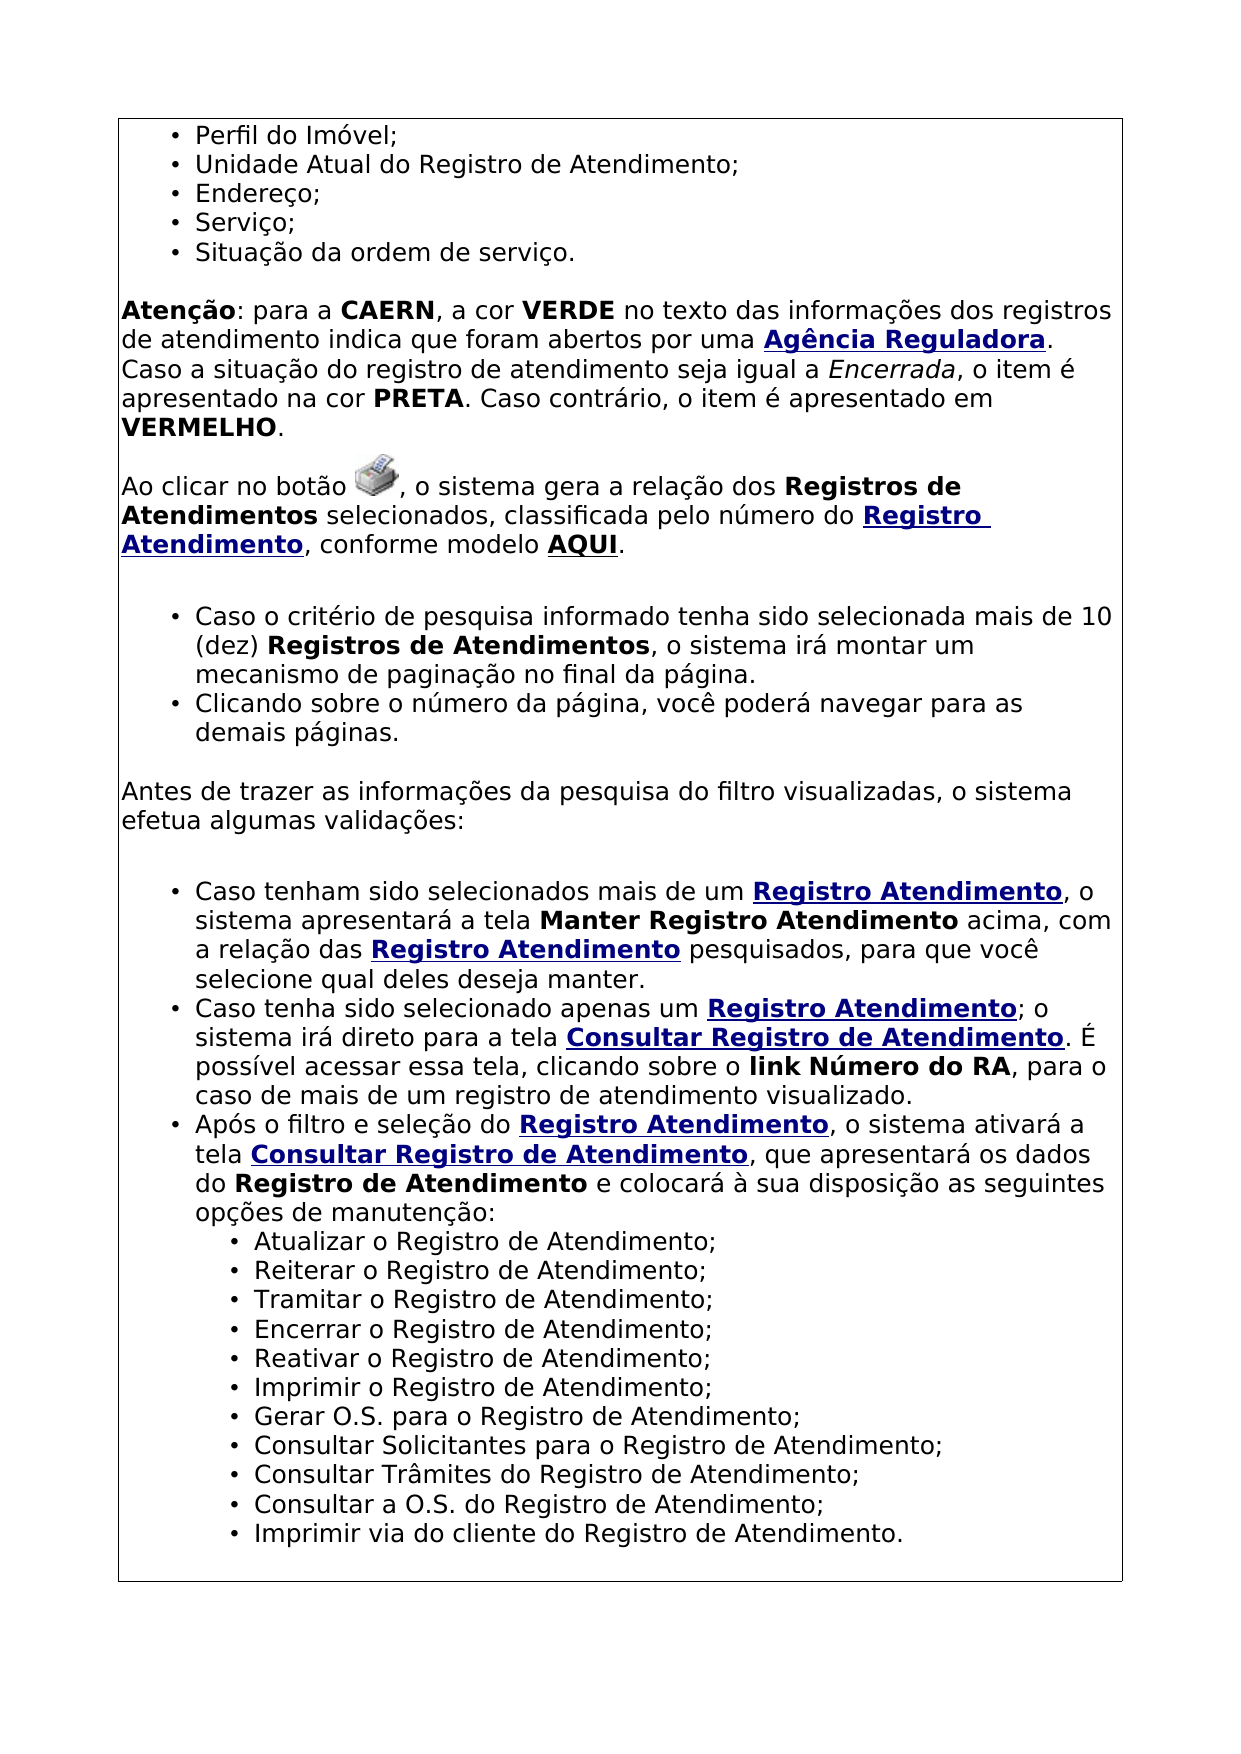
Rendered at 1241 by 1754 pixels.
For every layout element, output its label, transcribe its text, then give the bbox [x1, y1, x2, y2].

picture [355, 454, 399, 496]
table_header O sistema apresenta acima uma tabela com a relação dos Registros de Atendimentos selecionados, de acordo com os argumentos de pesquisa informados na tela Filtrar Registro de Atendimento. A tabela com a relação dos Registros de Atendimentos será composta pelas seguintes informações: Número do Registro de Atendimento - ao clicar no link deste campo, o sistema exibe a funcionalidade Consultar Registro de Atendimento, onde é possível atualizar o registro de atendimento. Especificação do Registro de Atendimento; Data de Atendimento do Registro de Atendimento: Conforme parâmetro, o sistema dá ao usuário a opção de informar a quantidade de dias a ser considerada para o período de atendimento do registro. Data de Encerramento do Registro de Atendimento; Situação do Registro de Atendimento; Perfil do Imóvel; Unidade Atual do Registro de Atendimento; Endereço; Serviço; Situação da ordem de serviço. Atenção: para a CAERN, a cor VERDE no texto das informações dos registros de atendimento indica que foram abertos por uma Agência Reguladora. Caso a situação do registro de atendimento seja igual a Encerrada, o item é apresentado na cor PRETA. Caso contrário, o item é apresentado em VERMELHO. Ao clicar no botão , o sistema gera a relação dos Registros de Atendimentos selecionados, classificada pelo número do Registro Atendimento, conforme modelo AQUI. Caso o critério de pesquisa informado tenha sido selecionada mais de 10 (dez) Registros de Atendimentos, o sistema irá montar um mecanismo de paginação no final da página. Clicando sobre o número da página, você poderá navegar para as demais páginas. Antes de trazer as informações da pesquisa do filtro visualizadas, o sistema efetua algumas validações: Caso tenham sido selecionados mais de um Registro Atendimento, o sistema apresentará a tela Manter Registro Atendimento acima, com a relação das Registro Atendimento pesquisados, para que você selecione qual deles deseja manter. Caso tenha sido selecionado apenas um Registro Atendimento; o sistema irá direto para a tela Consultar Registro de Atendimento. É possível acessar essa tela, clicando sobre o link Número do RA, para o caso de mais de um registro de atendimento visualizado. Após o filtro e seleção do Registro Atendimento, o sistema ativará a tela Consultar Registro de Atendimento, que apresentará os dados do Registro de Atendimento e colocará à sua disposição as seguintes opções de manutenção: Atualizar o Registro de Atendimento; Reiterar o Registro de Atendimento; Tramitar o Registro de Atendimento; Encerrar o Registro de Atendimento; Reativar o Registro de Atendimento; Imprimir o Registro de Atendimento; Gerar O.S. para o Registro de Atendimento; Consultar Solicitantes para o Registro de Atendimento; Consultar Trâmites do Registro de Atendimento; Consultar a O.S. do Registro de Atendimento; Imprimir via do cliente do Registro de Atendimento. [119, 119, 1122, 1581]
